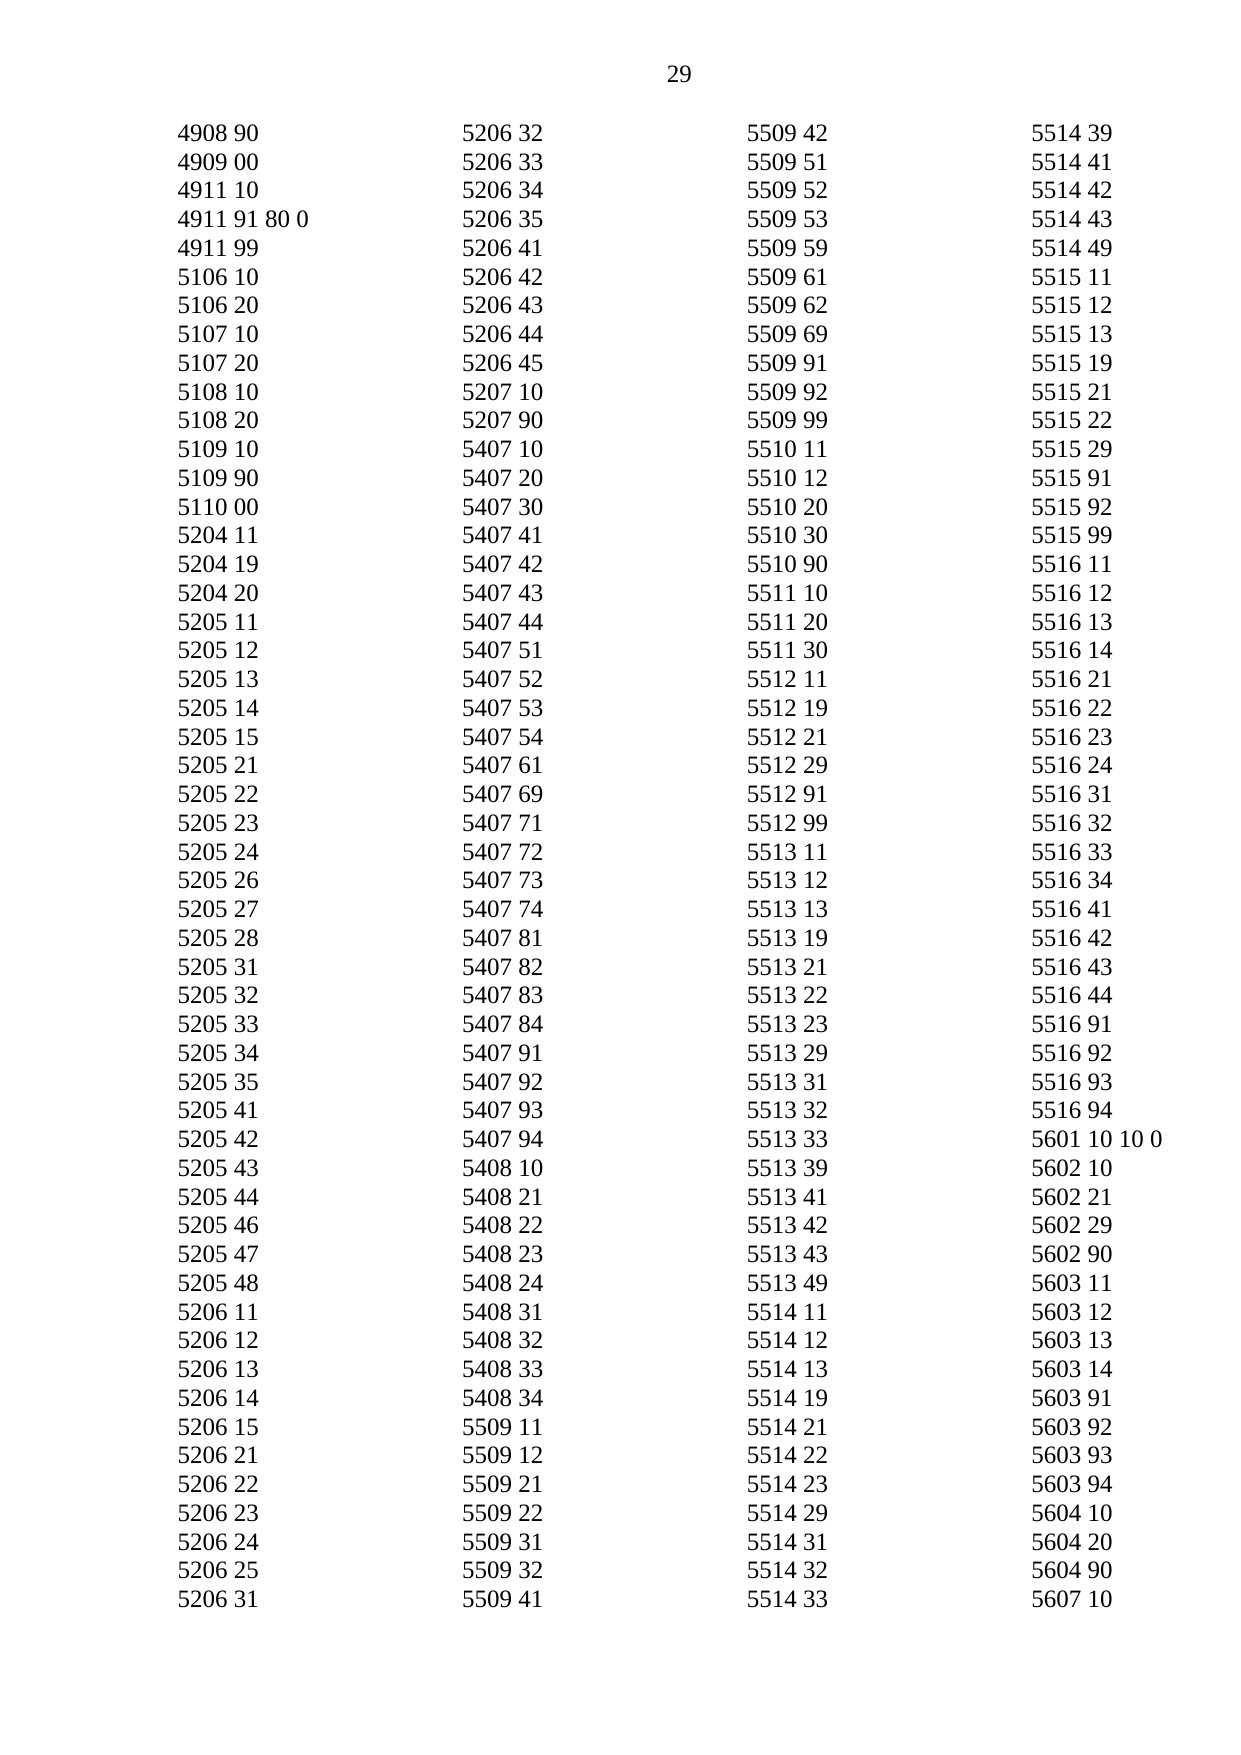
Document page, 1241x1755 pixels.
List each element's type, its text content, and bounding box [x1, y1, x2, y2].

text 5513 13 [747, 894, 896, 923]
text 5204 19 [177, 549, 327, 578]
text 5513 29 [747, 1038, 896, 1067]
text 5512 99 [747, 808, 896, 837]
text 5516 44 [1031, 981, 1181, 1009]
text 5205 15 [177, 722, 327, 751]
text 5407 83 [462, 981, 612, 1009]
text 5603 91 [1031, 1383, 1181, 1412]
text 5407 82 [462, 952, 612, 981]
text 5206 21 [177, 1441, 327, 1469]
text 5509 61 [747, 262, 896, 291]
text 5205 27 [177, 894, 327, 923]
text 5515 21 [1031, 377, 1181, 406]
text 5516 31 [1031, 779, 1181, 808]
text 5205 26 [177, 866, 327, 894]
text 5206 31 [177, 1584, 327, 1613]
text 5206 14 [177, 1383, 327, 1412]
text 5510 20 [747, 492, 896, 521]
text 5408 22 [462, 1211, 612, 1239]
text 5109 10 [177, 434, 327, 463]
text 5516 41 [1031, 894, 1181, 923]
text 5512 19 [747, 693, 896, 722]
text 5407 52 [462, 664, 612, 693]
text 5512 91 [747, 779, 896, 808]
text 5407 30 [462, 492, 612, 521]
text 5603 13 [1031, 1326, 1181, 1354]
text 5513 21 [747, 952, 896, 981]
text 5516 93 [1031, 1067, 1181, 1096]
text 5509 59 [747, 233, 896, 262]
text 5205 44 [177, 1182, 327, 1211]
text 5514 22 [747, 1441, 896, 1469]
text 5509 52 [747, 176, 896, 204]
text 5205 22 [177, 779, 327, 808]
text 5509 91 [747, 348, 896, 377]
text 5509 69 [747, 319, 896, 348]
text 5407 74 [462, 894, 612, 923]
text 5509 62 [747, 291, 896, 319]
text 5516 13 [1031, 607, 1181, 636]
text 5603 12 [1031, 1297, 1181, 1326]
text 5510 90 [747, 549, 896, 578]
text 5513 22 [747, 981, 896, 1009]
text 5107 20 [177, 348, 327, 377]
text 5407 41 [462, 521, 612, 549]
text 5515 91 [1031, 463, 1181, 492]
text 5407 72 [462, 837, 612, 866]
text 5514 41 [1031, 147, 1181, 176]
text 5206 41 [462, 233, 612, 262]
text 5514 49 [1031, 233, 1181, 262]
text 5515 29 [1031, 434, 1181, 463]
text 5205 12 [177, 636, 327, 664]
text 5205 31 [177, 952, 327, 981]
text 5513 12 [747, 866, 896, 894]
text 5516 22 [1031, 693, 1181, 722]
text 5514 39 [1031, 118, 1181, 147]
text 5511 30 [747, 636, 896, 664]
text 5513 42 [747, 1211, 896, 1239]
text 5516 14 [1031, 636, 1181, 664]
text 5407 93 [462, 1096, 612, 1124]
text 5515 12 [1031, 291, 1181, 319]
text 5206 32 [462, 118, 612, 147]
text 5509 31 [462, 1527, 612, 1556]
text 5509 42 [747, 118, 896, 147]
text 5108 20 [177, 406, 327, 434]
text 5509 12 [462, 1441, 612, 1469]
text 5513 19 [747, 923, 896, 952]
text 5514 33 [747, 1584, 896, 1613]
text 5205 41 [177, 1096, 327, 1124]
text 5205 11 [177, 607, 327, 636]
text 5509 22 [462, 1498, 612, 1527]
text 5513 49 [747, 1268, 896, 1297]
text 5513 43 [747, 1239, 896, 1268]
text 5407 43 [462, 578, 612, 607]
text 5509 21 [462, 1469, 612, 1498]
text 5509 11 [462, 1412, 612, 1441]
text 5514 43 [1031, 204, 1181, 233]
text 5207 10 [462, 377, 612, 406]
text 5514 21 [747, 1412, 896, 1441]
text 5408 24 [462, 1268, 612, 1297]
text 5516 94 [1031, 1096, 1181, 1124]
text 5206 33 [462, 147, 612, 176]
text 5205 21 [177, 751, 327, 779]
text 5516 33 [1031, 837, 1181, 866]
text 5509 51 [747, 147, 896, 176]
text 5509 32 [462, 1556, 612, 1584]
text 5603 92 [1031, 1412, 1181, 1441]
text 5204 11 [177, 521, 327, 549]
text 5514 11 [747, 1297, 896, 1326]
text 5407 53 [462, 693, 612, 722]
text 5513 41 [747, 1182, 896, 1211]
text 5206 35 [462, 204, 612, 233]
text 5205 43 [177, 1153, 327, 1182]
text 5509 41 [462, 1584, 612, 1613]
text 5516 24 [1031, 751, 1181, 779]
text 5407 71 [462, 808, 612, 837]
text 5516 43 [1031, 952, 1181, 981]
text 5106 10 [177, 262, 327, 291]
text 5515 99 [1031, 521, 1181, 549]
text 5516 32 [1031, 808, 1181, 837]
text 5407 94 [462, 1124, 612, 1153]
text 4911 10 [177, 176, 327, 204]
text 5408 21 [462, 1182, 612, 1211]
text 5512 21 [747, 722, 896, 751]
text 5206 15 [177, 1412, 327, 1441]
text 5516 91 [1031, 1009, 1181, 1038]
text 5514 29 [747, 1498, 896, 1527]
text 5205 42 [177, 1124, 327, 1153]
text 5602 10 [1031, 1153, 1181, 1182]
text 5205 13 [177, 664, 327, 693]
text 5603 93 [1031, 1441, 1181, 1469]
text 5206 11 [177, 1297, 327, 1326]
text 5407 42 [462, 549, 612, 578]
text 5515 13 [1031, 319, 1181, 348]
text 5603 14 [1031, 1354, 1181, 1383]
text 5206 25 [177, 1556, 327, 1584]
text 5515 11 [1031, 262, 1181, 291]
text 5205 35 [177, 1067, 327, 1096]
text 5516 23 [1031, 722, 1181, 751]
text 5514 42 [1031, 176, 1181, 204]
text 5516 34 [1031, 866, 1181, 894]
text 5515 92 [1031, 492, 1181, 521]
text 5408 10 [462, 1153, 612, 1182]
text 5206 43 [462, 291, 612, 319]
text 5513 33 [747, 1124, 896, 1153]
text 5206 13 [177, 1354, 327, 1383]
text 5205 24 [177, 837, 327, 866]
text 5514 12 [747, 1326, 896, 1354]
text 5205 47 [177, 1239, 327, 1268]
text 5513 31 [747, 1067, 896, 1096]
text 5601 10 10 0 [1031, 1124, 1181, 1153]
text 5206 34 [462, 176, 612, 204]
text 5408 31 [462, 1297, 612, 1326]
text 5509 99 [747, 406, 896, 434]
text 4908 90 [177, 118, 327, 147]
text 5110 00 [177, 492, 327, 521]
text 5407 81 [462, 923, 612, 952]
text 5206 42 [462, 262, 612, 291]
text 5407 69 [462, 779, 612, 808]
text 5206 45 [462, 348, 612, 377]
text 5512 11 [747, 664, 896, 693]
text 5407 61 [462, 751, 612, 779]
text 5407 44 [462, 607, 612, 636]
text 5602 90 [1031, 1239, 1181, 1268]
text 5511 20 [747, 607, 896, 636]
text 5513 23 [747, 1009, 896, 1038]
text 5205 28 [177, 923, 327, 952]
text 5603 11 [1031, 1268, 1181, 1297]
text 5108 10 [177, 377, 327, 406]
text 5407 84 [462, 1009, 612, 1038]
text 5515 19 [1031, 348, 1181, 377]
text 5510 30 [747, 521, 896, 549]
text 5107 10 [177, 319, 327, 348]
text 5607 10 [1031, 1584, 1181, 1613]
text 5205 34 [177, 1038, 327, 1067]
text 5510 11 [747, 434, 896, 463]
text 5407 10 [462, 434, 612, 463]
text 5604 10 [1031, 1498, 1181, 1527]
text 5407 73 [462, 866, 612, 894]
text 5407 92 [462, 1067, 612, 1096]
text 5513 39 [747, 1153, 896, 1182]
text 4911 99 [177, 233, 327, 262]
text 5514 23 [747, 1469, 896, 1498]
text 5514 13 [747, 1354, 896, 1383]
text 5509 53 [747, 204, 896, 233]
text 5206 44 [462, 319, 612, 348]
text 5516 21 [1031, 664, 1181, 693]
text 5516 92 [1031, 1038, 1181, 1067]
text 5206 22 [177, 1469, 327, 1498]
text 5512 29 [747, 751, 896, 779]
text 5514 19 [747, 1383, 896, 1412]
text 5513 11 [747, 837, 896, 866]
text 5514 32 [747, 1556, 896, 1584]
text 5205 32 [177, 981, 327, 1009]
text 5516 12 [1031, 578, 1181, 607]
text 5513 32 [747, 1096, 896, 1124]
text 5206 23 [177, 1498, 327, 1527]
text 5602 29 [1031, 1211, 1181, 1239]
text 5205 14 [177, 693, 327, 722]
text 5407 20 [462, 463, 612, 492]
text 5408 34 [462, 1383, 612, 1412]
text 5602 21 [1031, 1182, 1181, 1211]
text 5514 31 [747, 1527, 896, 1556]
text 5206 24 [177, 1527, 327, 1556]
text 5205 46 [177, 1211, 327, 1239]
text 5515 22 [1031, 406, 1181, 434]
text 5604 90 [1031, 1556, 1181, 1584]
text 5516 42 [1031, 923, 1181, 952]
text 5205 33 [177, 1009, 327, 1038]
text 5205 48 [177, 1268, 327, 1297]
text 5603 94 [1031, 1469, 1181, 1498]
text 5408 23 [462, 1239, 612, 1268]
text 5109 90 [177, 463, 327, 492]
text 5207 90 [462, 406, 612, 434]
text 5106 20 [177, 291, 327, 319]
text 5408 33 [462, 1354, 612, 1383]
text 5407 91 [462, 1038, 612, 1067]
text 5511 10 [747, 578, 896, 607]
text 5516 11 [1031, 549, 1181, 578]
text 5407 54 [462, 722, 612, 751]
text 5407 51 [462, 636, 612, 664]
text 5510 12 [747, 463, 896, 492]
text 5206 12 [177, 1326, 327, 1354]
text 4909 00 [177, 147, 327, 176]
text 5205 23 [177, 808, 327, 837]
text 5509 92 [747, 377, 896, 406]
text 5408 32 [462, 1326, 612, 1354]
text 4911 91 80 0 [177, 204, 327, 233]
text 5604 20 [1031, 1527, 1181, 1556]
text 5204 20 [177, 578, 327, 607]
